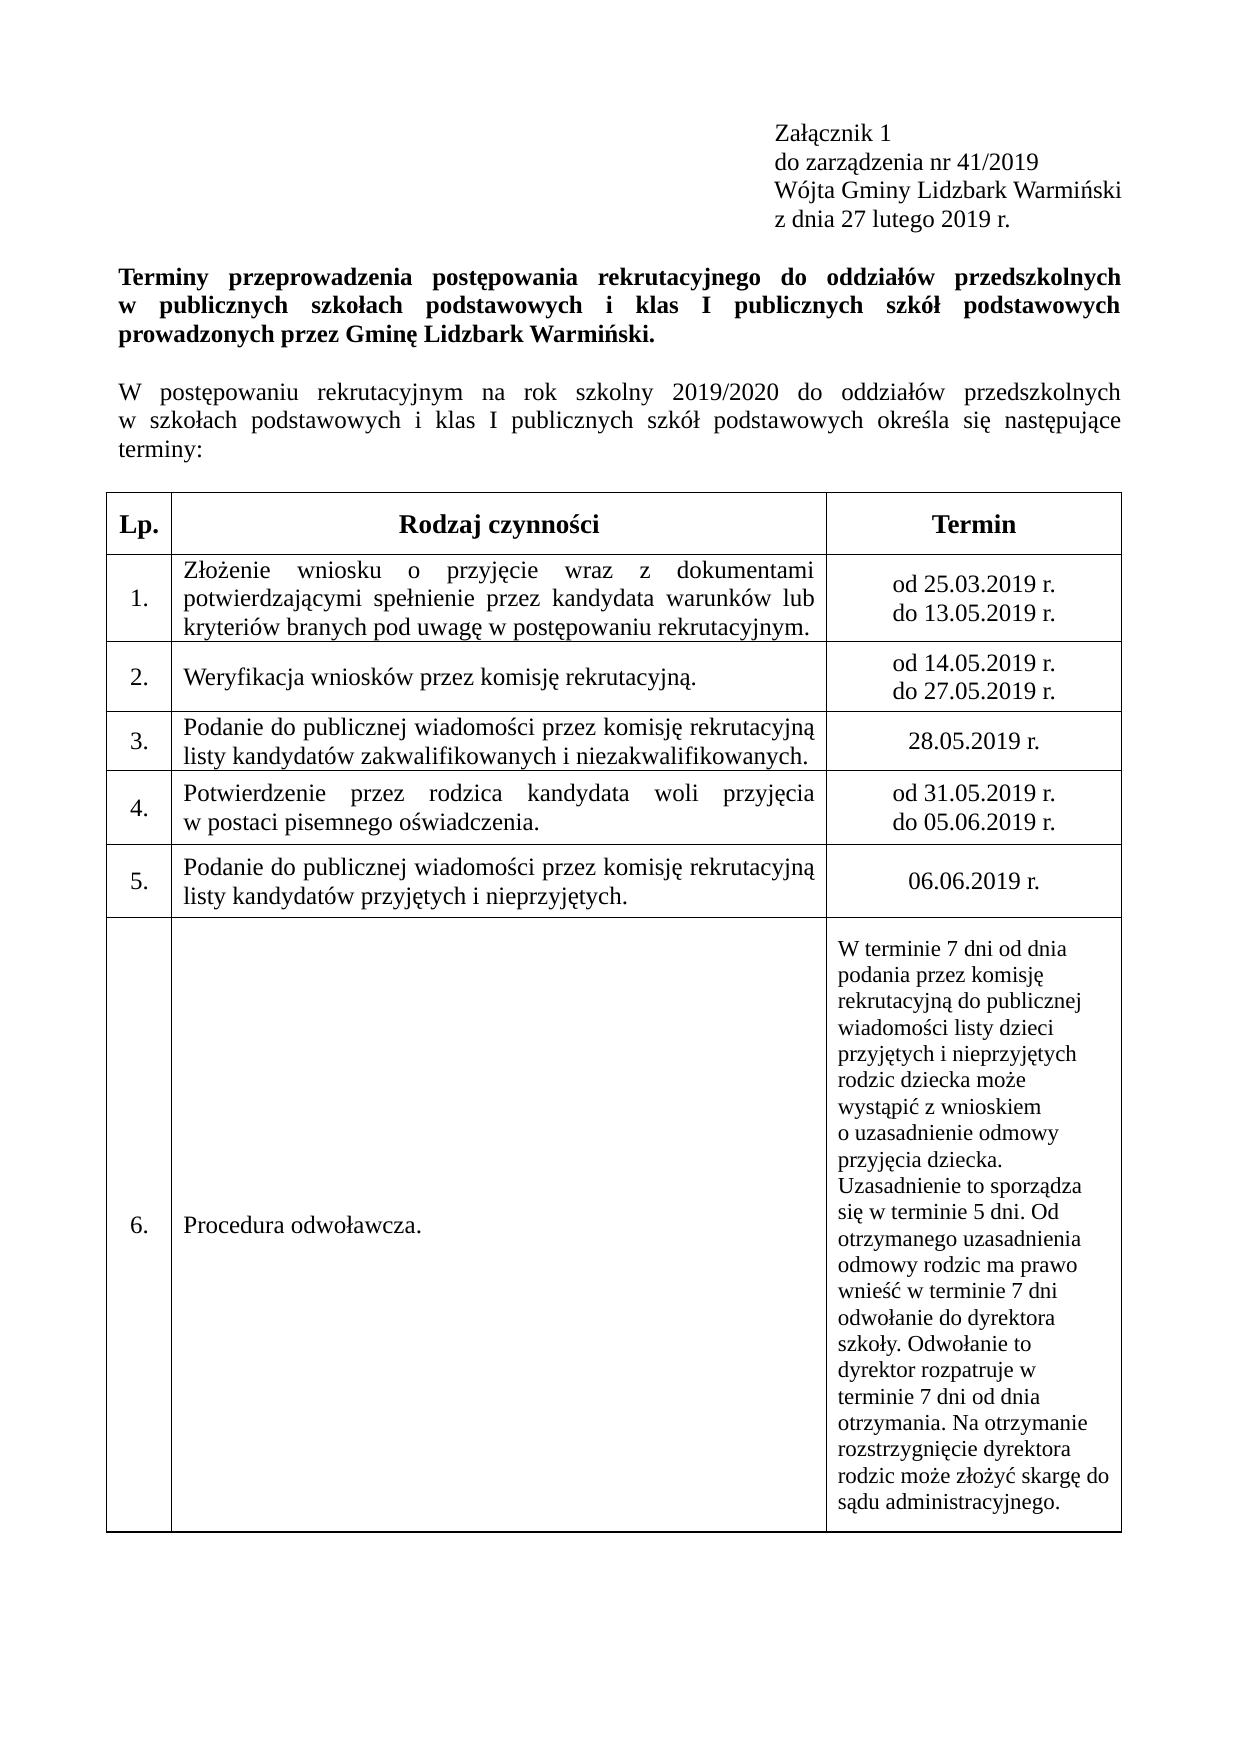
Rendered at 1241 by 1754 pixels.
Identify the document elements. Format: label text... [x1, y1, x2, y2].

table_header Termin [827, 493, 1121, 554]
table_cell Weryfikacja wniosków przez komisję rekrutacyjną. [172, 642, 826, 711]
text W postępowaniu rekrutacyjnym na rok szkolny 2019/2020 do oddziałów przedszkolnych w szkołach podstawowych i klas I publicznych szkół podstawowych określa się następujące terminy: [118, 377, 1122, 463]
table_header Lp. [107, 493, 171, 554]
text do zarządzenia nr 41/2019 [118, 147, 1122, 176]
text Terminy przeprowadzenia postępowania rekrutacyjnego do oddziałów przedszkolnych w publicznych szkołach podstawowych i klas I publicznych szkół podstawowych prowadzonych przez Gminę Lidzbark Warmiński. [118, 262, 1122, 348]
text z dnia 27 lutego 2019 r. [118, 204, 1122, 233]
table_cell 28.05.2019 r. [827, 712, 1121, 769]
table_cell od 25.03.2019 r. do 13.05.2019 r. [827, 555, 1121, 641]
table_cell 4. [107, 771, 171, 843]
table_cell W terminie 7 dni od dnia podania przez komisję rekrutacyjną do publicznej wiadomości listy dzieci przyjętych i nieprzyjętych rodzic dziecka może wystąpić z wnioskiem o uzasadnienie odmowy przyjęcia dziecka. Uzasadnienie to sporządza się w terminie 5 dni. Od otrzymanego uzasadnienia odmowy rodzic ma prawo wnieść w terminie 7 dni odwołanie do dyrektora szkoły. Odwołanie to dyrektor rozpatruje w terminie 7 dni od dnia otrzymania. Na otrzymanie rozstrzygnięcie dyrektora rodzic może złożyć skargę do sądu administracyjnego. [827, 918, 1121, 1531]
table_cell od 14.05.2019 r. do 27.05.2019 r. [827, 642, 1121, 711]
text Wójta Gminy Lidzbark Warmiński [118, 176, 1122, 204]
table_cell 2. [107, 642, 171, 711]
table_cell od 31.05.2019 r. do 05.06.2019 r. [827, 771, 1121, 843]
table_cell 3. [107, 712, 171, 769]
table_header Rodzaj czynności [172, 493, 826, 554]
table_cell 1. [107, 555, 171, 641]
table_cell Podanie do publicznej wiadomości przez komisję rekrutacyjną listy kandydatów zakwalifikowanych i niezakwalifikowanych. [172, 712, 826, 769]
text Załącznik 1 [118, 118, 1122, 147]
table_cell 06.06.2019 r. [827, 845, 1121, 917]
table_cell Podanie do publicznej wiadomości przez komisję rekrutacyjną listy kandydatów przyjętych i nieprzyjętych. [172, 845, 826, 917]
table_cell Złożenie wniosku o przyjęcie wraz z dokumentami potwierdzającymi spełnienie przez kandydata warunków lub kryteriów branych pod uwagę w postępowaniu rekrutacyjnym. [172, 555, 826, 641]
table_cell 6. [107, 918, 171, 1531]
table_cell 5. [107, 845, 171, 917]
table_cell Procedura odwoławcza. [172, 918, 826, 1531]
table_cell Potwierdzenie przez rodzica kandydata woli przyjęcia w postaci pisemnego oświadczenia. [172, 771, 826, 843]
